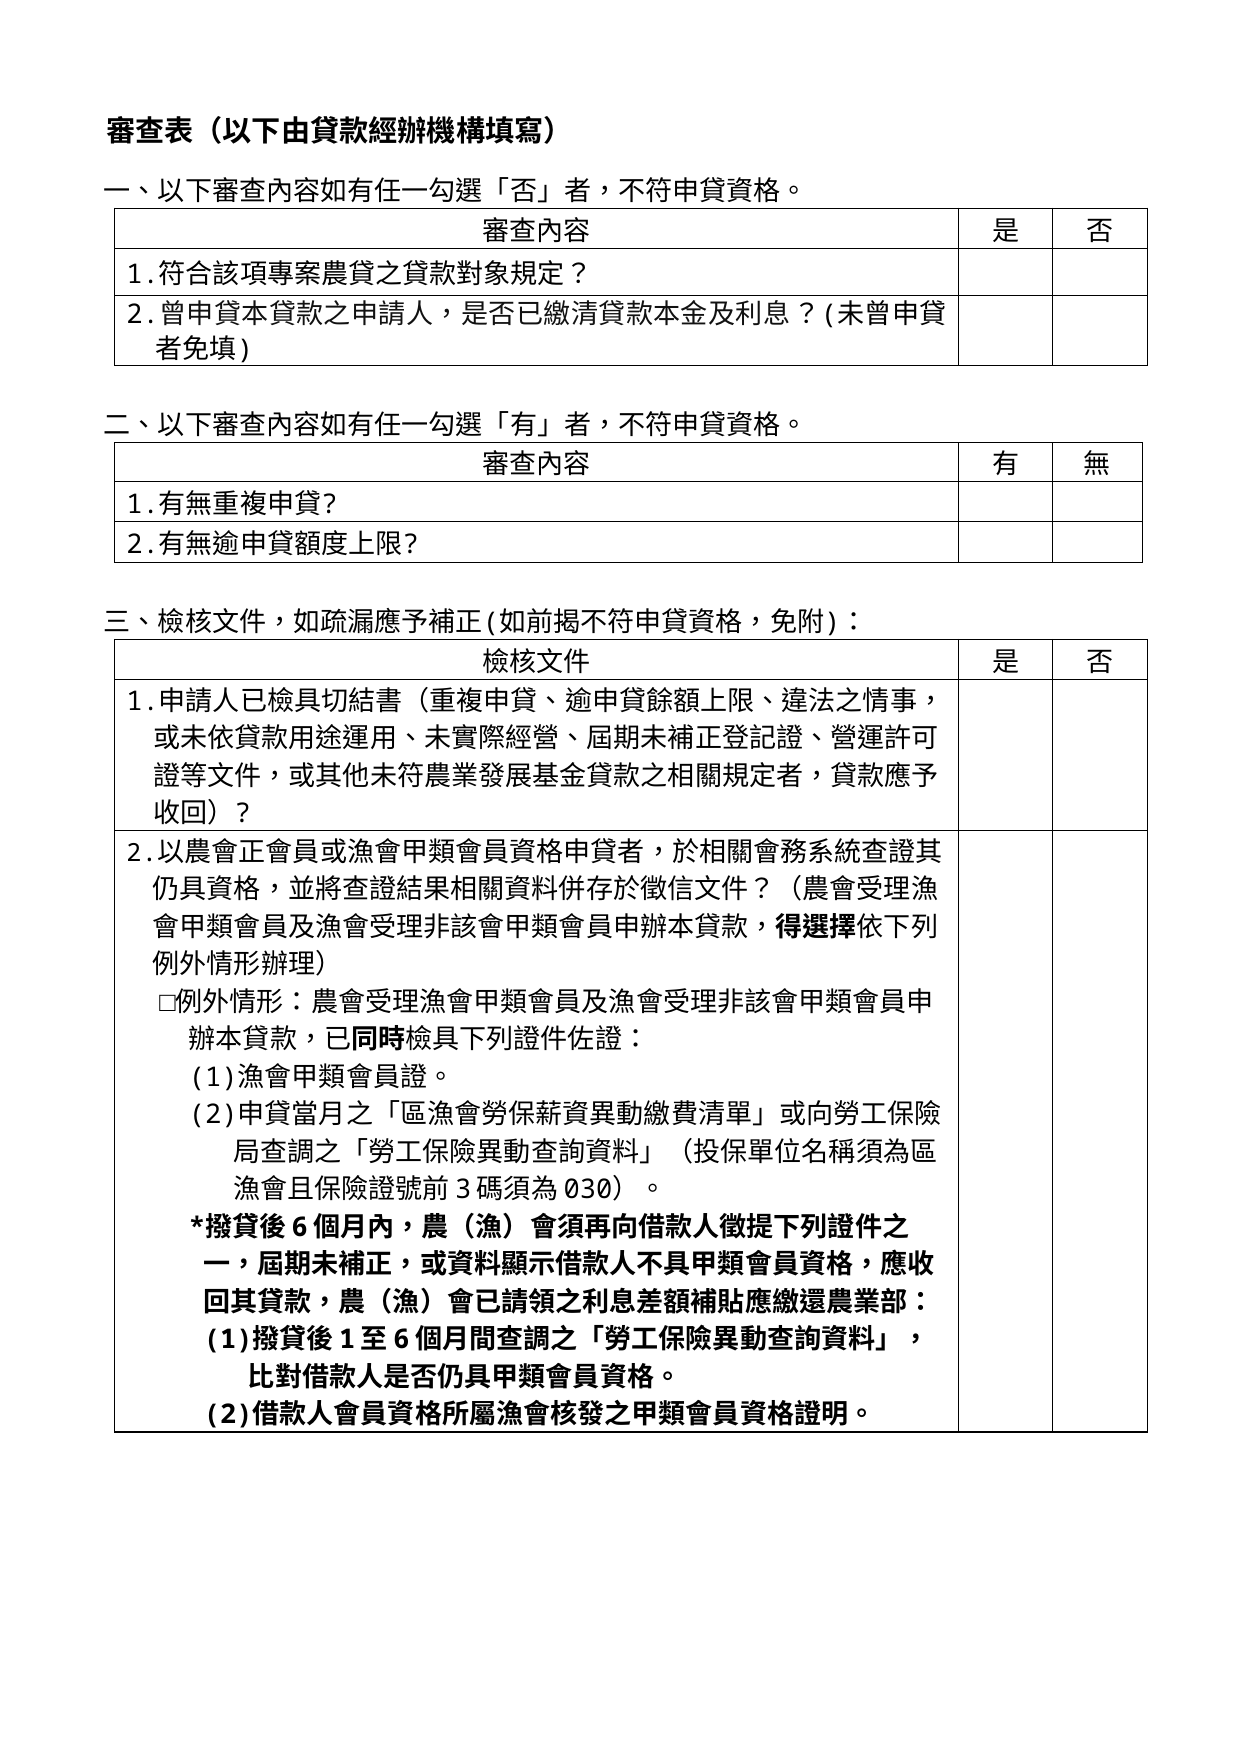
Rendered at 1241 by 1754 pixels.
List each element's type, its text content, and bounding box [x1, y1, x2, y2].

table_cell [959, 249, 1052, 294]
text 二、以下審查內容如有任一勾選「有」者，不符申貸資格。 [103, 403, 1152, 442]
table_header 是 [959, 640, 1052, 679]
table_cell 1.符合該項專案農貸之貸款對象規定？ [115, 249, 958, 294]
table_header 否 [1053, 640, 1147, 679]
table_cell [1053, 296, 1147, 365]
table_header 有 [959, 443, 1052, 481]
table_cell 2.有無逾申貸額度上限? [115, 522, 958, 562]
table_cell [959, 831, 1052, 1431]
table_cell [959, 482, 1052, 521]
table_cell 1.有無重複申貸? [115, 482, 958, 521]
text 一、以下審查內容如有任一勾選「否」者，不符申貸資格。 [103, 168, 1152, 208]
table_cell [959, 680, 1052, 830]
text 審查表（以下由貸款經辦機構填寫） [106, 107, 1152, 150]
table_cell [1053, 831, 1147, 1431]
table_header 是 [959, 209, 1052, 248]
table_cell [1053, 680, 1147, 830]
table_cell [959, 522, 1052, 562]
table_header 審查內容 [115, 443, 958, 481]
table_cell [1053, 482, 1142, 521]
table_cell 2.以農會正會員或漁會甲類會員資格申貸者，於相關會務系統查證其仍具資格，並將查證結果相關資料併存於徵信文件？（農會受理漁會甲類會員及漁會受理非該會甲類會員申辦本貸款，得選擇依下列例外情形辦理） □例外情形：農會受理漁會甲類會員及漁會受理非該會甲類會員申辦本貸款，已同時檢具下列證件佐證： (1)漁會甲類會員證。 (2)申貸當月之「區漁會勞保薪資異動繳費清單」或向勞工保險局查調之「勞工保險異動查詢資料」（投保單位名稱須為區漁會且保險證號前3碼須為030）。 *撥貸後6個月內，農（漁）會須再向借款人徵提下列證件之一，屆期未補正，或資料顯示借款人不具甲類會員資格，應收回其貸款，農（漁）會已請領之利息差額補貼應繳還農業部： (1)撥貸後1至6個月間查調之「勞工保險異動查詢資料」，比對借款人是否仍具甲類會員資格。 (2)借款人會員資格所屬漁會核發之甲類會員資格證明。 [115, 831, 958, 1431]
table_header 審查內容 [115, 209, 958, 248]
table_header 無 [1053, 443, 1142, 481]
table_header 檢核文件 [115, 640, 958, 679]
text 三、檢核文件，如疏漏應予補正(如前揭不符申貸資格，免附)： [103, 599, 1152, 639]
table_cell 2.曾申貸本貸款之申請人，是否已繳清貸款本金及利息？(未曾申貸者免填) [115, 296, 958, 365]
table_cell [1053, 249, 1147, 294]
table_header 否 [1053, 209, 1147, 248]
table_cell 1.申請人已檢具切結書（重複申貸、逾申貸餘額上限、違法之情事，或未依貸款用途運用、未實際經營、屆期未補正登記證、營運許可證等文件，或其他未符農業發展基金貸款之相關規定者，貸款應予收回）? [115, 680, 958, 830]
table_cell [959, 296, 1052, 365]
table_cell [1053, 522, 1142, 562]
